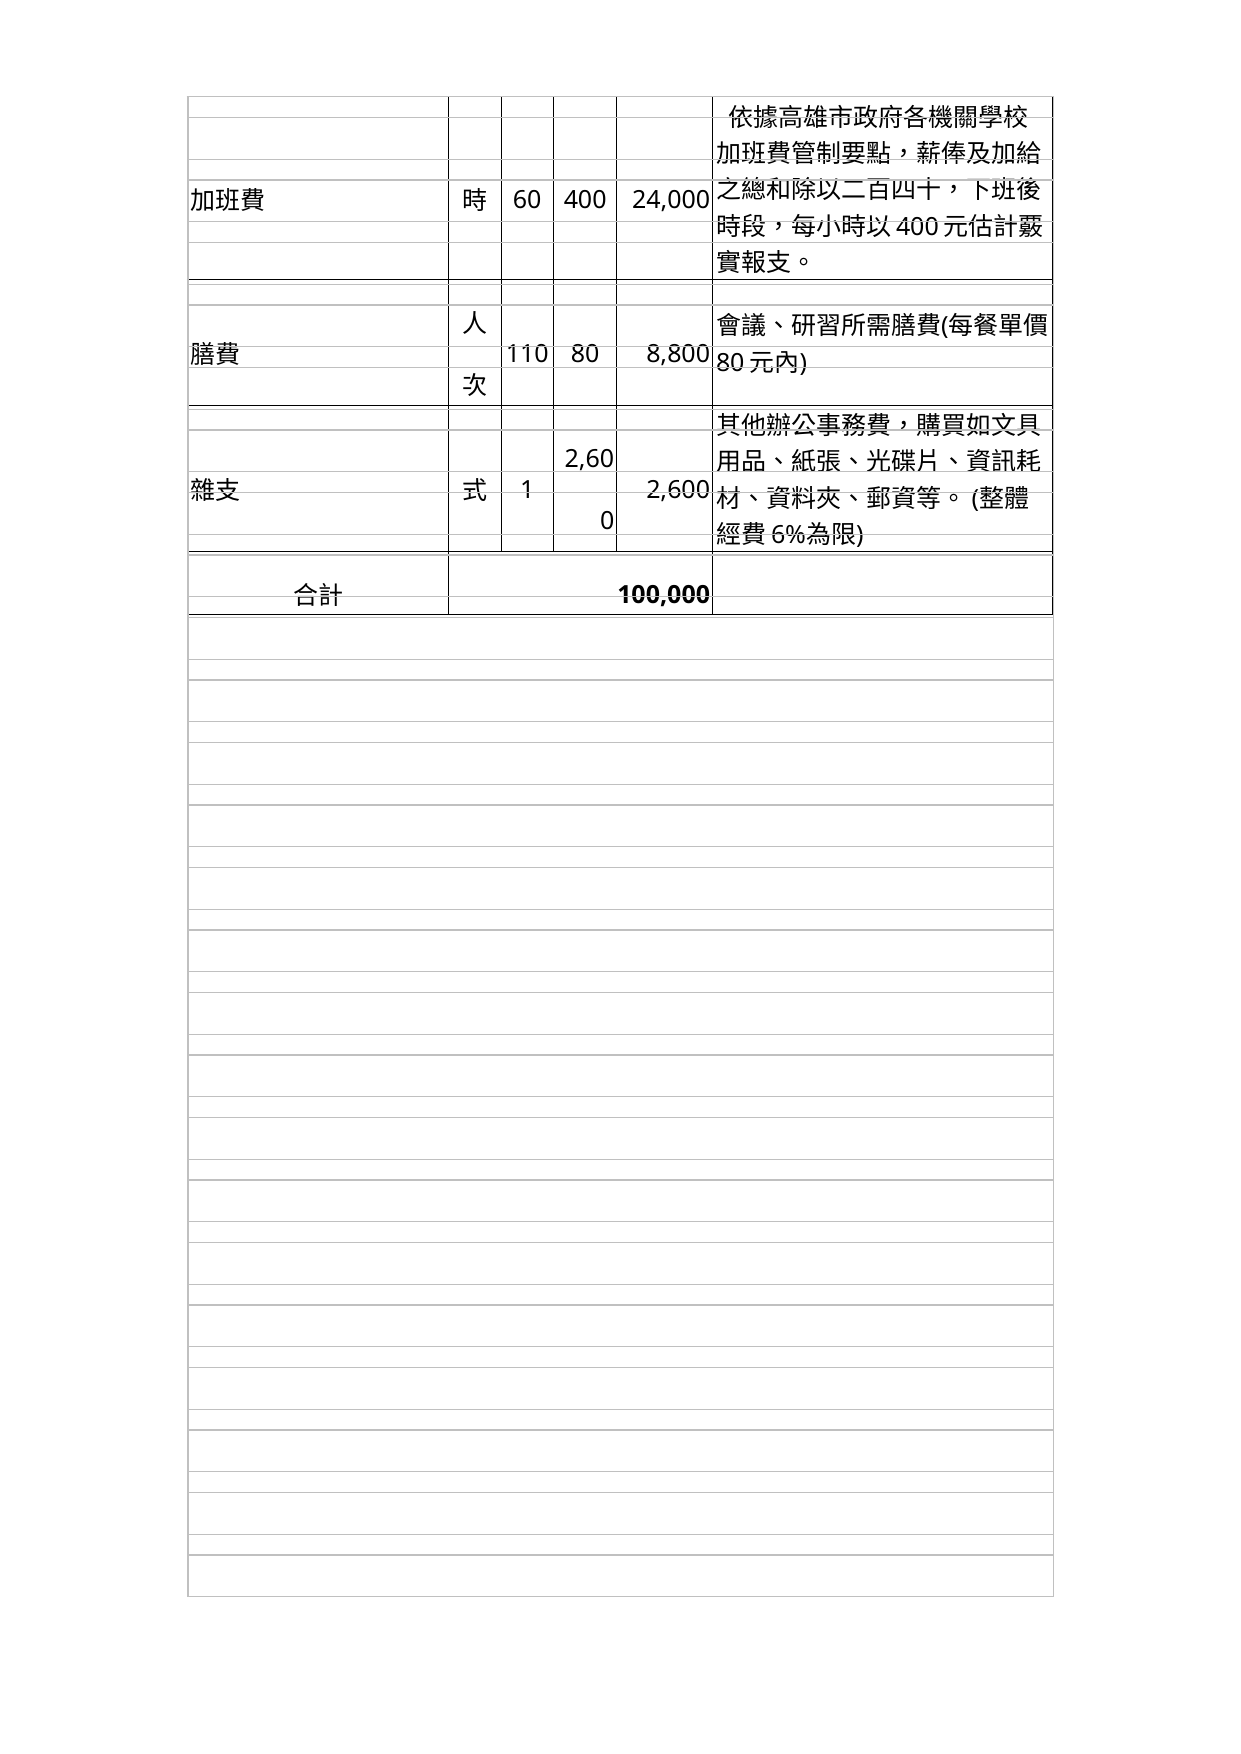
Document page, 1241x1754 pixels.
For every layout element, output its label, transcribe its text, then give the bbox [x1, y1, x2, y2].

table_cell [554, 368, 616, 404]
table_cell 會議、研習所需膳費(每餐單價80元內) [713, 306, 1052, 346]
table_cell 其他辦公事務費，購買如文具用品、紙張、光碟片、資訊耗材、資料夾、郵資等。 (整體經費6%為限) [713, 535, 1052, 551]
table_cell [554, 306, 616, 346]
table_cell 80 [554, 347, 616, 367]
table_cell 合計 [189, 556, 448, 596]
table_cell 24,000 [617, 181, 712, 221]
table_cell 雜支 [189, 472, 448, 492]
table_cell [189, 306, 448, 346]
table_cell [189, 285, 448, 304]
table_cell 雜支 [189, 493, 448, 534]
table_cell [617, 280, 712, 284]
table_cell [189, 160, 448, 179]
table_cell 400 [554, 181, 616, 221]
table_cell [189, 280, 448, 284]
table_cell 依據高雄市政府各機關學校加班費管制要點，薪俸及加給之總和除以二百四十，下班後時段，每小時以400元估計覈實報支。 [713, 181, 1052, 221]
table_cell 60 [502, 181, 553, 221]
table_cell 會議、研習所需膳費(每餐單價80元內) [713, 347, 1052, 367]
table_cell [617, 285, 712, 304]
table_cell 式 [449, 493, 501, 534]
table_cell [617, 160, 712, 179]
table_cell [617, 243, 712, 278]
table_cell 100,000 [449, 597, 712, 614]
table_cell [189, 368, 448, 404]
table_cell 依據高雄市政府各機關學校加班費管制要點，薪俸及加給之總和除以二百四十，下班後時段，每小時以400元估計覈實報支。 [713, 243, 1052, 278]
table_cell [449, 243, 501, 278]
table_cell [189, 97, 448, 117]
table_cell 2,600 [617, 493, 712, 534]
table_cell 2,600 [617, 431, 712, 471]
table_cell [502, 280, 553, 284]
table_cell 其他辦公事務費，購買如文具用品、紙張、光碟片、資訊耗材、資料夾、郵資等。 (整體經費6%為限) [713, 431, 1052, 471]
table_cell [449, 118, 501, 159]
table_cell 100,000 [449, 556, 712, 596]
table_cell [554, 535, 616, 551]
table_cell [502, 285, 553, 304]
table_cell 次 [449, 368, 501, 404]
table_cell [554, 285, 616, 304]
table_cell 其他辦公事務費，購買如文具用品、紙張、光碟片、資訊耗材、資料夾、郵資等。 (整體經費6%為限) [713, 472, 1052, 492]
table_cell [189, 118, 448, 159]
table_cell 0 [554, 493, 616, 534]
table_cell 加班費 [189, 181, 448, 221]
table_cell [554, 118, 616, 159]
table_cell 依據高雄市政府各機關學校加班費管制要點，薪俸及加給之總和除以二百四十，下班後時段，每小時以400元估計覈實報支。 [713, 160, 1052, 179]
table_cell [449, 280, 501, 284]
table_cell [713, 556, 1052, 596]
table_cell 式 [449, 472, 501, 492]
table_cell [502, 97, 553, 117]
table_cell 雜支 [189, 410, 448, 429]
table_cell [502, 368, 553, 404]
table_cell 2,60 [554, 431, 616, 471]
table_cell [617, 97, 712, 117]
table_cell 1 [502, 535, 553, 551]
table_cell [189, 243, 448, 278]
table_cell 會議、研習所需膳費(每餐單價80元內) [713, 280, 1052, 284]
table_cell [554, 410, 616, 429]
table_cell [713, 597, 1052, 614]
table_cell [502, 243, 553, 278]
table_cell [502, 222, 553, 242]
table_cell [554, 472, 616, 492]
table_cell [554, 280, 616, 284]
table_cell 會議、研習所需膳費(每餐單價80元內) [713, 368, 1052, 404]
table_cell [502, 160, 553, 179]
table_cell [617, 368, 712, 404]
table_cell 1 [502, 410, 553, 429]
table_cell 1 [502, 431, 553, 471]
table_cell [554, 243, 616, 278]
table_cell 時 [449, 181, 501, 221]
table_cell [502, 118, 553, 159]
table_cell 8,800 [617, 347, 712, 367]
table_cell [617, 222, 712, 242]
table_cell 式 [449, 410, 501, 429]
table_cell [554, 222, 616, 242]
table_cell 雜支 [189, 431, 448, 471]
table_cell 依據高雄市政府各機關學校加班費管制要點，薪俸及加給之總和除以二百四十，下班後時段，每小時以400元估計覈實報支。 [713, 222, 1052, 242]
table_cell 膳費 [189, 347, 448, 367]
table_cell 110 [502, 347, 553, 367]
table_cell 其他辦公事務費，購買如文具用品、紙張、光碟片、資訊耗材、資料夾、郵資等。 (整體經費6%為限) [713, 410, 1052, 429]
table_cell 2,600 [617, 472, 712, 492]
table_cell 依據高雄市政府各機關學校加班費管制要點，薪俸及加給之總和除以二百四十，下班後時段，每小時以400元估計覈實報支。 [713, 97, 1052, 117]
table_cell [449, 285, 501, 304]
table_cell 人 [449, 306, 501, 346]
table_cell [554, 160, 616, 179]
table_cell [449, 347, 501, 367]
table_cell [449, 222, 501, 242]
table_cell 其他辦公事務費，購買如文具用品、紙張、光碟片、資訊耗材、資料夾、郵資等。 (整體經費6%為限) [713, 493, 1052, 534]
table_cell 雜支 [189, 535, 448, 551]
table_cell 1 [502, 472, 553, 492]
table_cell [502, 306, 553, 346]
table_cell [449, 160, 501, 179]
table_cell 式 [449, 431, 501, 471]
table_cell 1 [502, 493, 553, 534]
table_cell 依據高雄市政府各機關學校加班費管制要點，薪俸及加給之總和除以二百四十，下班後時段，每小時以400元估計覈實報支。 [713, 118, 1052, 159]
table_cell 2,600 [617, 535, 712, 551]
table_cell 2,600 [617, 410, 712, 429]
table_cell 合計 [300, 598, 311, 603]
table_cell 會議、研習所需膳費(每餐單價80元內) [713, 285, 1052, 304]
table_cell 式 [449, 535, 501, 551]
table_cell [617, 118, 712, 159]
table_cell [554, 97, 616, 117]
table_cell [189, 222, 448, 242]
table_cell 合計 [189, 597, 448, 614]
table_cell [449, 97, 501, 117]
table_cell [617, 306, 712, 346]
